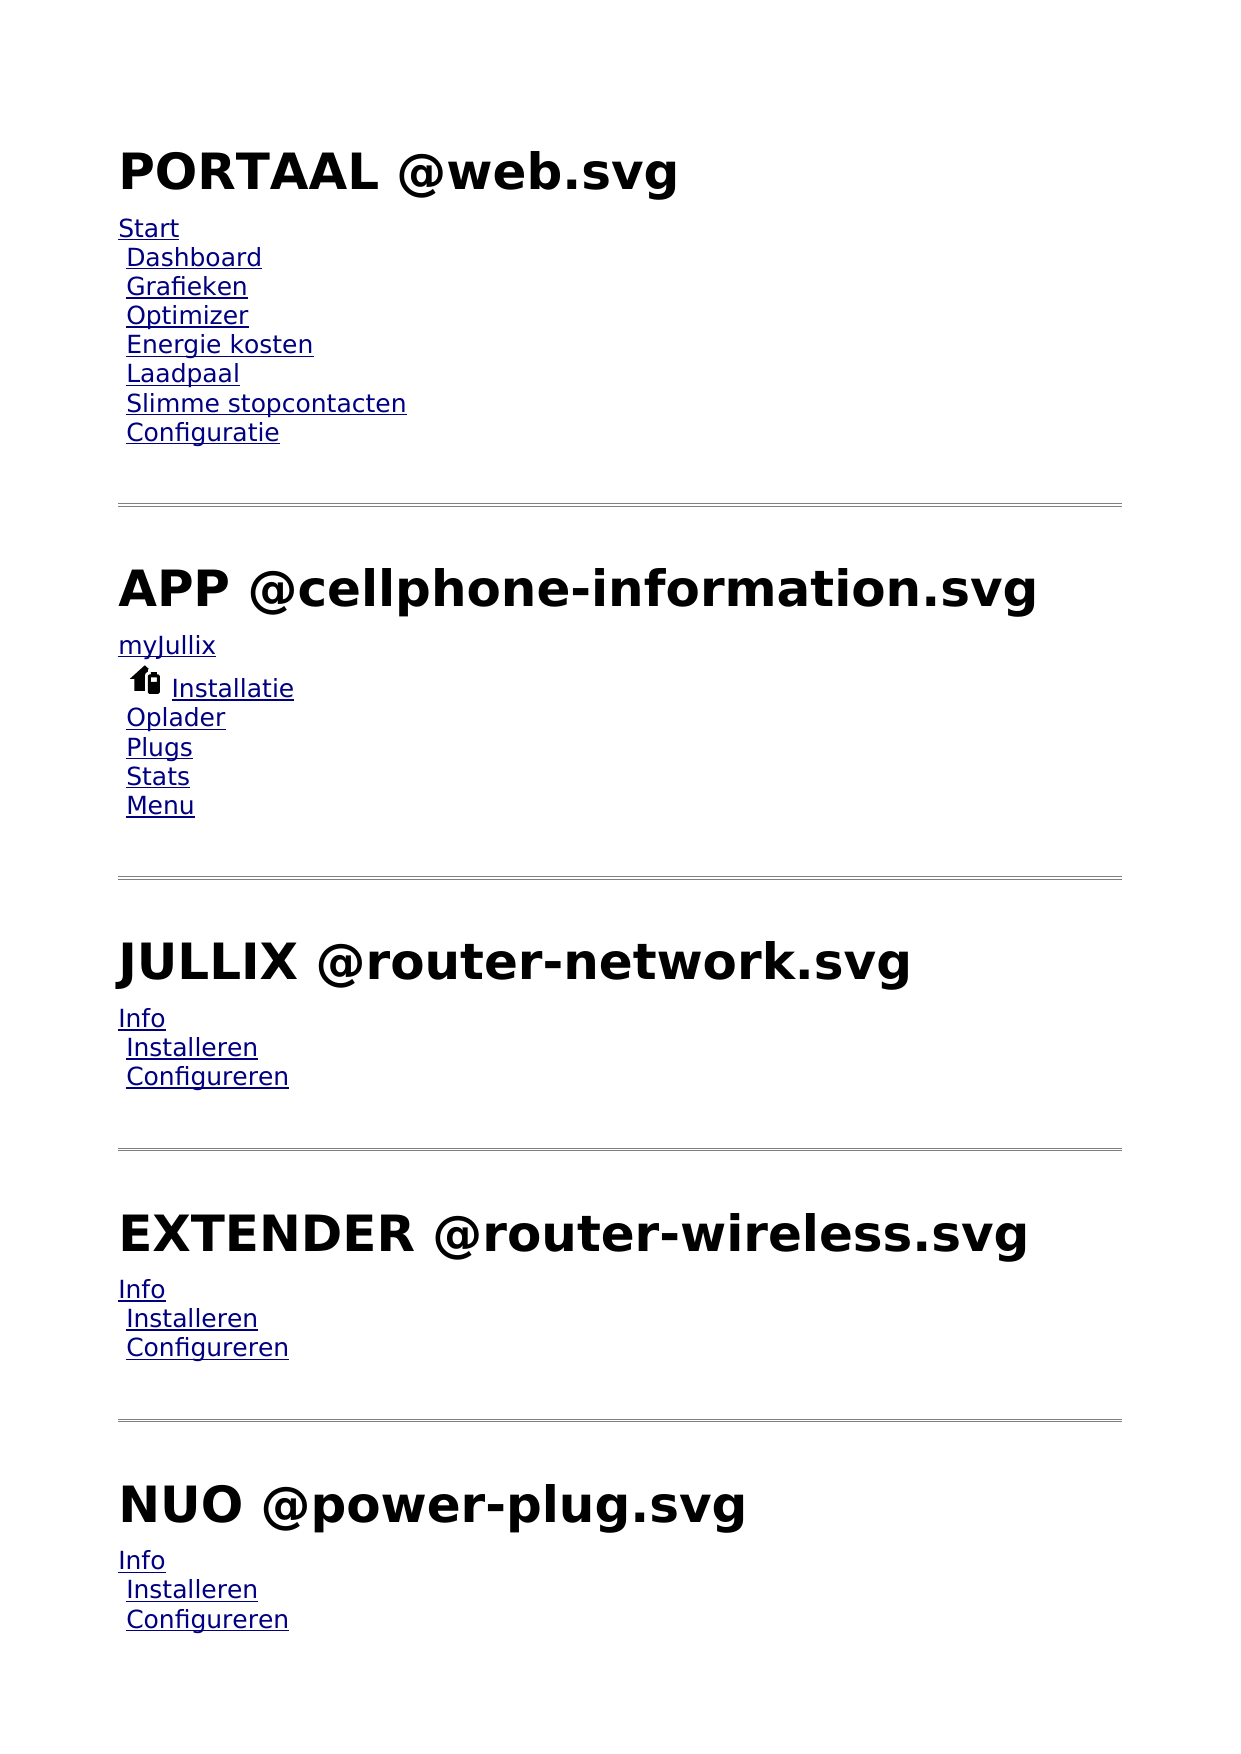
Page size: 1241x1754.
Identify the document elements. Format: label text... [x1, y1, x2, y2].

subtitle APP @cellphone-information.svg [118, 560, 1122, 618]
subtitle JULLIX @router-network.svg [118, 933, 1122, 991]
text myJullix Installatie Oplader Plugs Stats Menu [118, 631, 1122, 849]
subtitle NUO @power-plug.svg [118, 1476, 1122, 1534]
text Start Dashboard Grafieken Optimizer Energie kosten Laadpaal Slimme stopcontacten Configuratie [118, 214, 1122, 476]
subtitle PORTAAL @web.svg [118, 143, 1122, 201]
text Info Installeren Configureren [118, 1546, 1122, 1634]
text Info Installeren Configureren [118, 1275, 1122, 1392]
subtitle EXTENDER @router-wireless.svg [118, 1204, 1122, 1263]
text Info Installeren Configureren [118, 1004, 1122, 1121]
